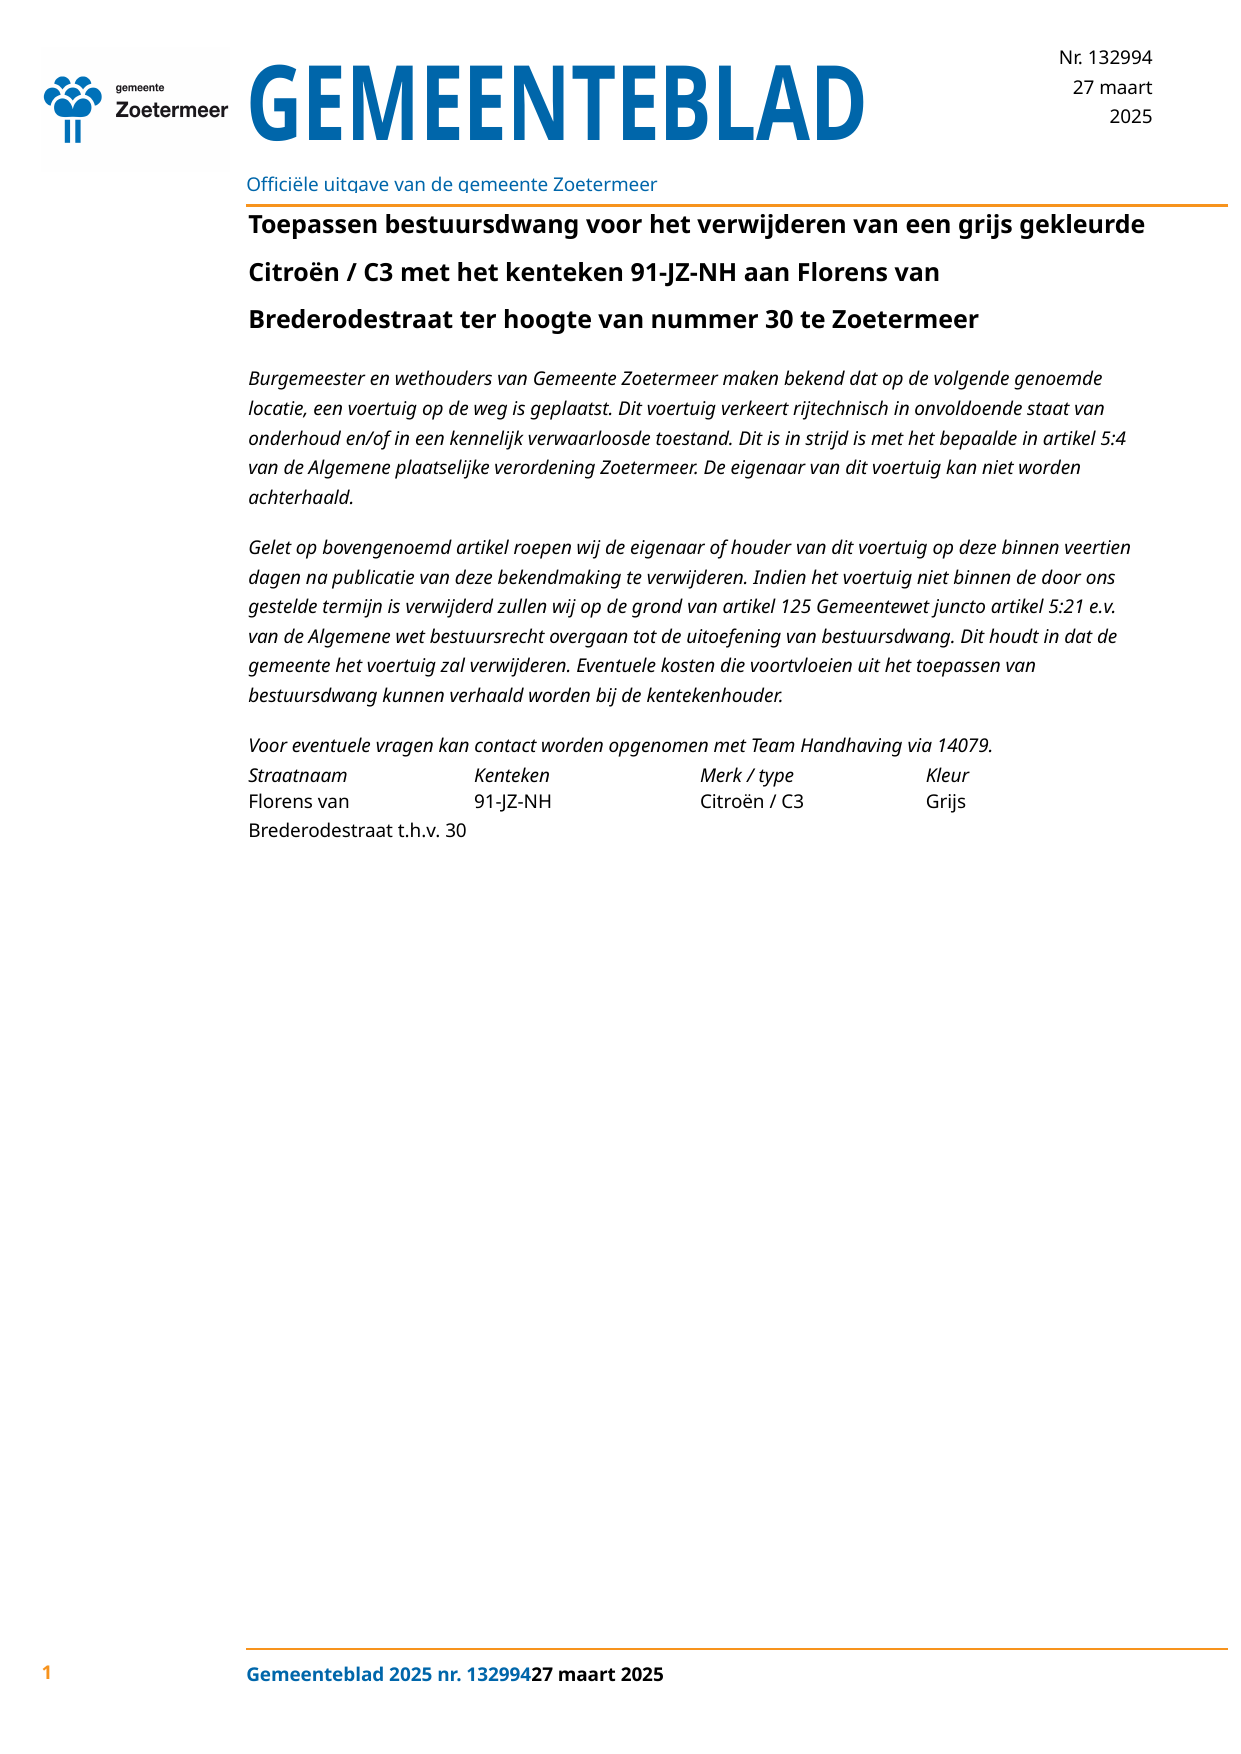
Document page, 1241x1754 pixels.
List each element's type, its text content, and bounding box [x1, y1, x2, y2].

table_header Kenteken [474, 762, 700, 788]
table_cell Grijs [926, 788, 1152, 843]
picture [41, 47, 231, 172]
table_header Kleur [926, 762, 1152, 788]
table_header Merk / type [700, 762, 926, 788]
text Gelet op bovengenoemd artikel roepen wij de eigenaar of houder van dit voertuig op deze binnen veertien dagen na publicatie van deze bekendmaking te verwijderen. Indien het voertuig niet binnen de door ons gestelde termijn is verwijderd zullen wij op de grond van artikel 125 Gemeentewet juncto artikel 5:21 e.v. van de Algemene wet bestuursrecht overgaan tot de uitoefening van bestuursdwang. Dit houdt in dat de gemeente het voertuig zal verwijderen. Eventuele kosten die voortvloeien uit het toepassen van bestuursdwang kunnen verhaald worden bij de kentekenhouder. [248, 534, 1152, 708]
table_cell Citroën / C3 [700, 788, 926, 843]
table_cell 91-JZ-NH [474, 788, 700, 843]
table_cell Florens van Brederodestraat t.h.v. 30 [248, 788, 474, 843]
text Voor eventuele vragen kan contact worden opgenomen met Team Handhaving via 14079. [248, 733, 1152, 758]
text Burgemeester en wethouders van Gemeente Zoetermeer maken bekend dat op de volgende genoemde locatie, een voertuig op de weg is geplaatst. Dit voertuig verkeert rijtechnisch in onvoldoende staat van onderhoud en/of in een kennelijk verwaarloosde toestand. Dit is in strijd is met het bepaalde in artikel 5:4 van de Algemene plaatselijke verordening Zoetermeer. De eigenaar van dit voertuig kan niet worden achterhaald. [248, 366, 1152, 509]
table_header Straatnaam [248, 762, 474, 788]
text Toepassen bestuursdwang voor het verwijderen van een grijs gekleurde Citroën / C3 met het kenteken 91-JZ-NH aan Florens van Brederodestraat ter hoogte van nummer 30 te Zoetermeer [248, 207, 1152, 336]
